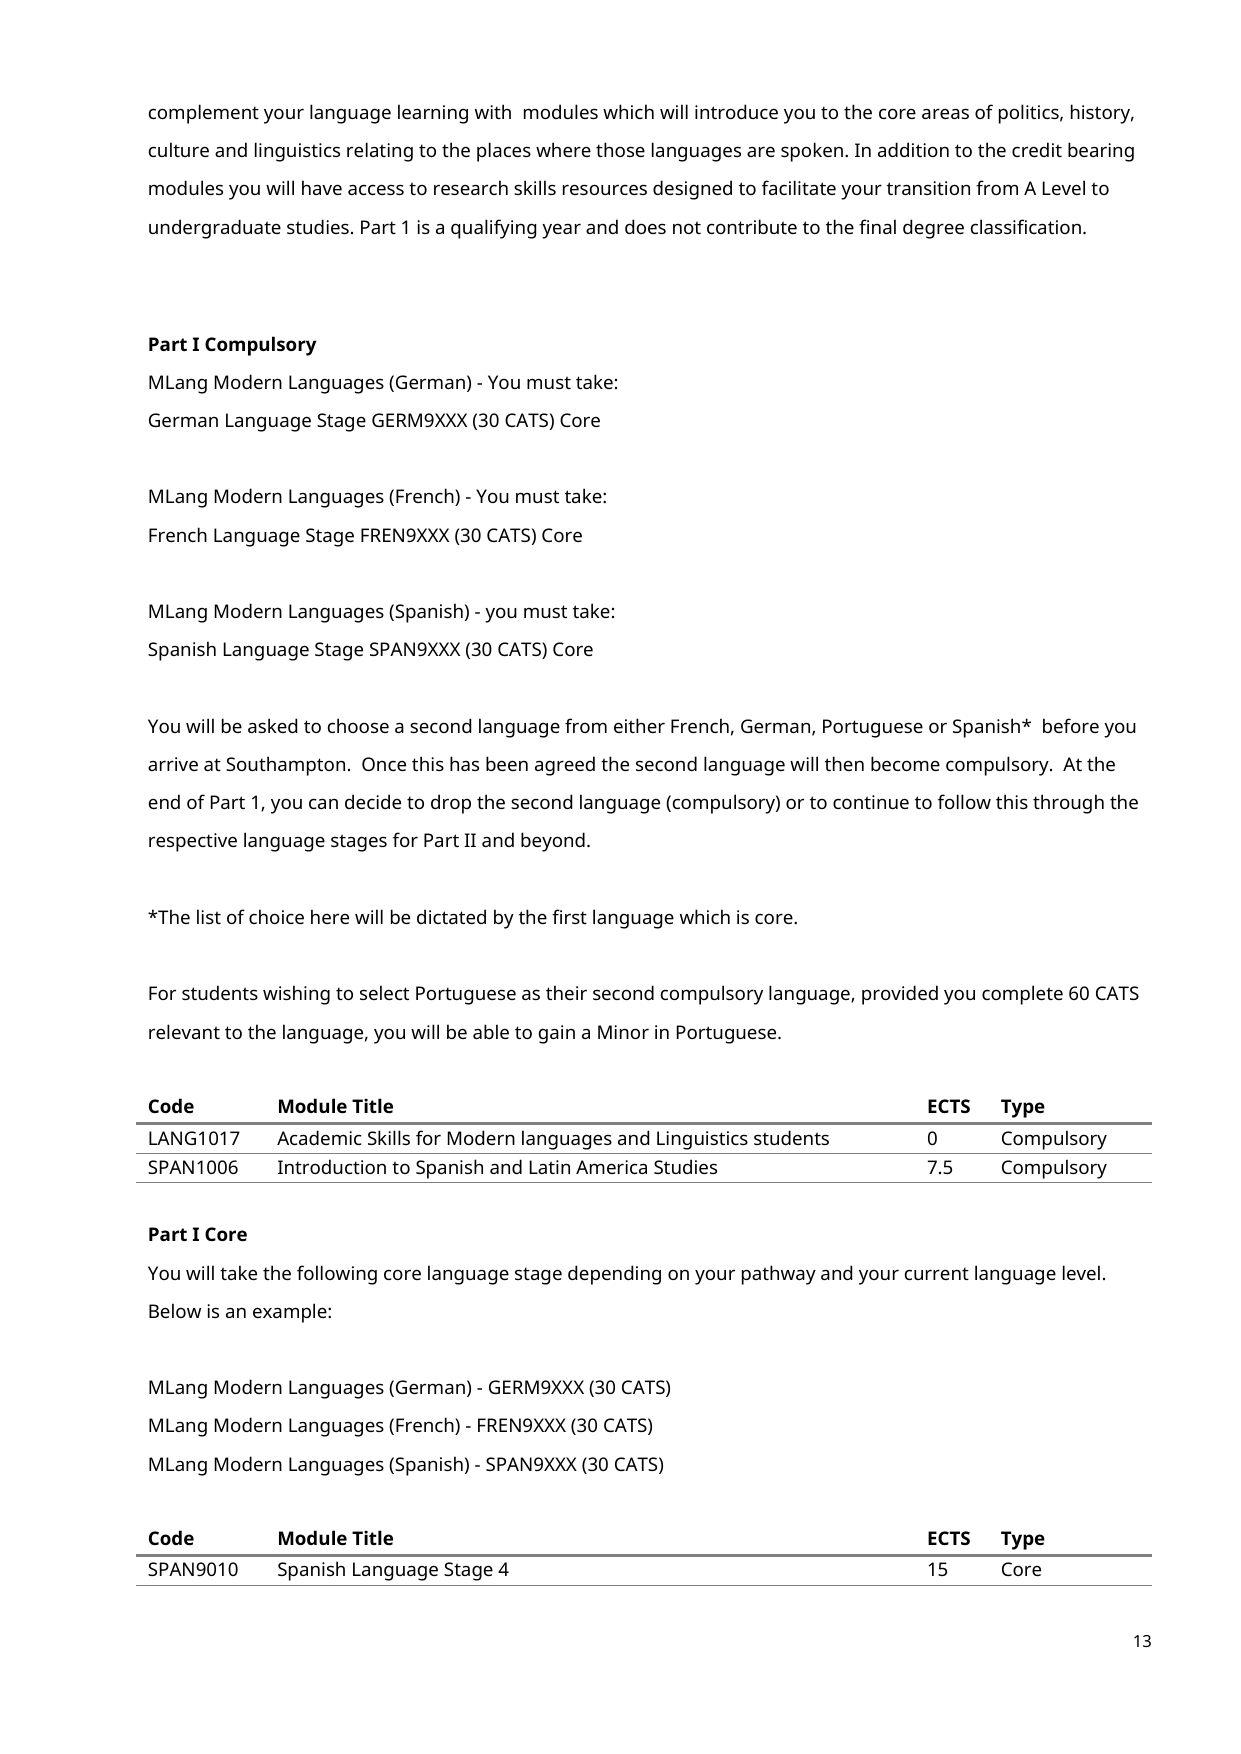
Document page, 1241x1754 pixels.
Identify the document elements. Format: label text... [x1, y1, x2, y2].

table_cell Type [989, 1525, 1152, 1554]
table_cell Module Title [266, 1094, 916, 1122]
table_cell complement your language learning with modules which will introduce you to the core areas of politics, history, culture and linguistics relating to the places where those languages are spoken. In addition to the credit bearing modules you will have access to research skills resources designed to facilitate your transition from A Level to undergraduate studies. Part 1 is a qualifying year and does not contribute to the final degree classification. [136, 99, 1152, 293]
table_cell Part I Compulsory MLang Modern Languages (German) - You must take: German Language Stage GERM9XXX (30 CATS) Core MLang Modern Languages (French) - You must take: French Language Stage FREN9XXX (30 CATS) Core MLang Modern Languages (Spanish) - you must take: Spanish Language Stage SPAN9XXX (30 CATS) Core You will be asked to choose a second language from either French, German, Portuguese or Spanish* before you arrive at Southampton. Once this has been agreed the second language will then become compulsory. At the end of Part 1, you can decide to drop the second language (compulsory) or to continue to follow this through the respective language stages for Part II and beyond. *The list of choice here will be dictated by the first language which is core. For students wishing to select Portuguese as their second compulsory language, provided you complete 60 CATS relevant to the language, you will be able to gain a Minor in Portuguese. [136, 293, 1152, 1093]
table_cell Code [136, 1525, 266, 1554]
table_cell Academic Skills for Modern languages and Linguistics students [266, 1125, 916, 1153]
table_cell ECTS [916, 1094, 989, 1122]
table_cell ECTS [916, 1525, 989, 1554]
table_cell Type [989, 1094, 1152, 1122]
table_cell Module Title [266, 1525, 916, 1554]
table_cell [136, 1586, 1152, 1622]
table_cell LANG1017 [136, 1125, 266, 1153]
table_cell 7.5 [916, 1154, 989, 1182]
table_cell 15 [916, 1557, 989, 1585]
table_cell 0 [916, 1125, 989, 1153]
table_cell Compulsory [989, 1154, 1152, 1182]
table_cell SPAN9010 [136, 1557, 266, 1585]
table_cell SPAN1006 [136, 1154, 266, 1182]
table_cell Core [989, 1557, 1152, 1585]
table_cell Part I Core You will take the following core language stage depending on your pathway and your current language level. Below is an example: MLang Modern Languages (German) - GERM9XXX (30 CATS) MLang Modern Languages (French) - FREN9XXX (30 CATS) MLang Modern Languages (Spanish) - SPAN9XXX (30 CATS) [136, 1183, 1152, 1525]
table_cell Compulsory [989, 1125, 1152, 1153]
table_cell Introduction to Spanish and Latin America Studies [266, 1154, 916, 1182]
table_cell Spanish Language Stage 4 [266, 1557, 916, 1585]
table_cell Code [136, 1094, 266, 1122]
